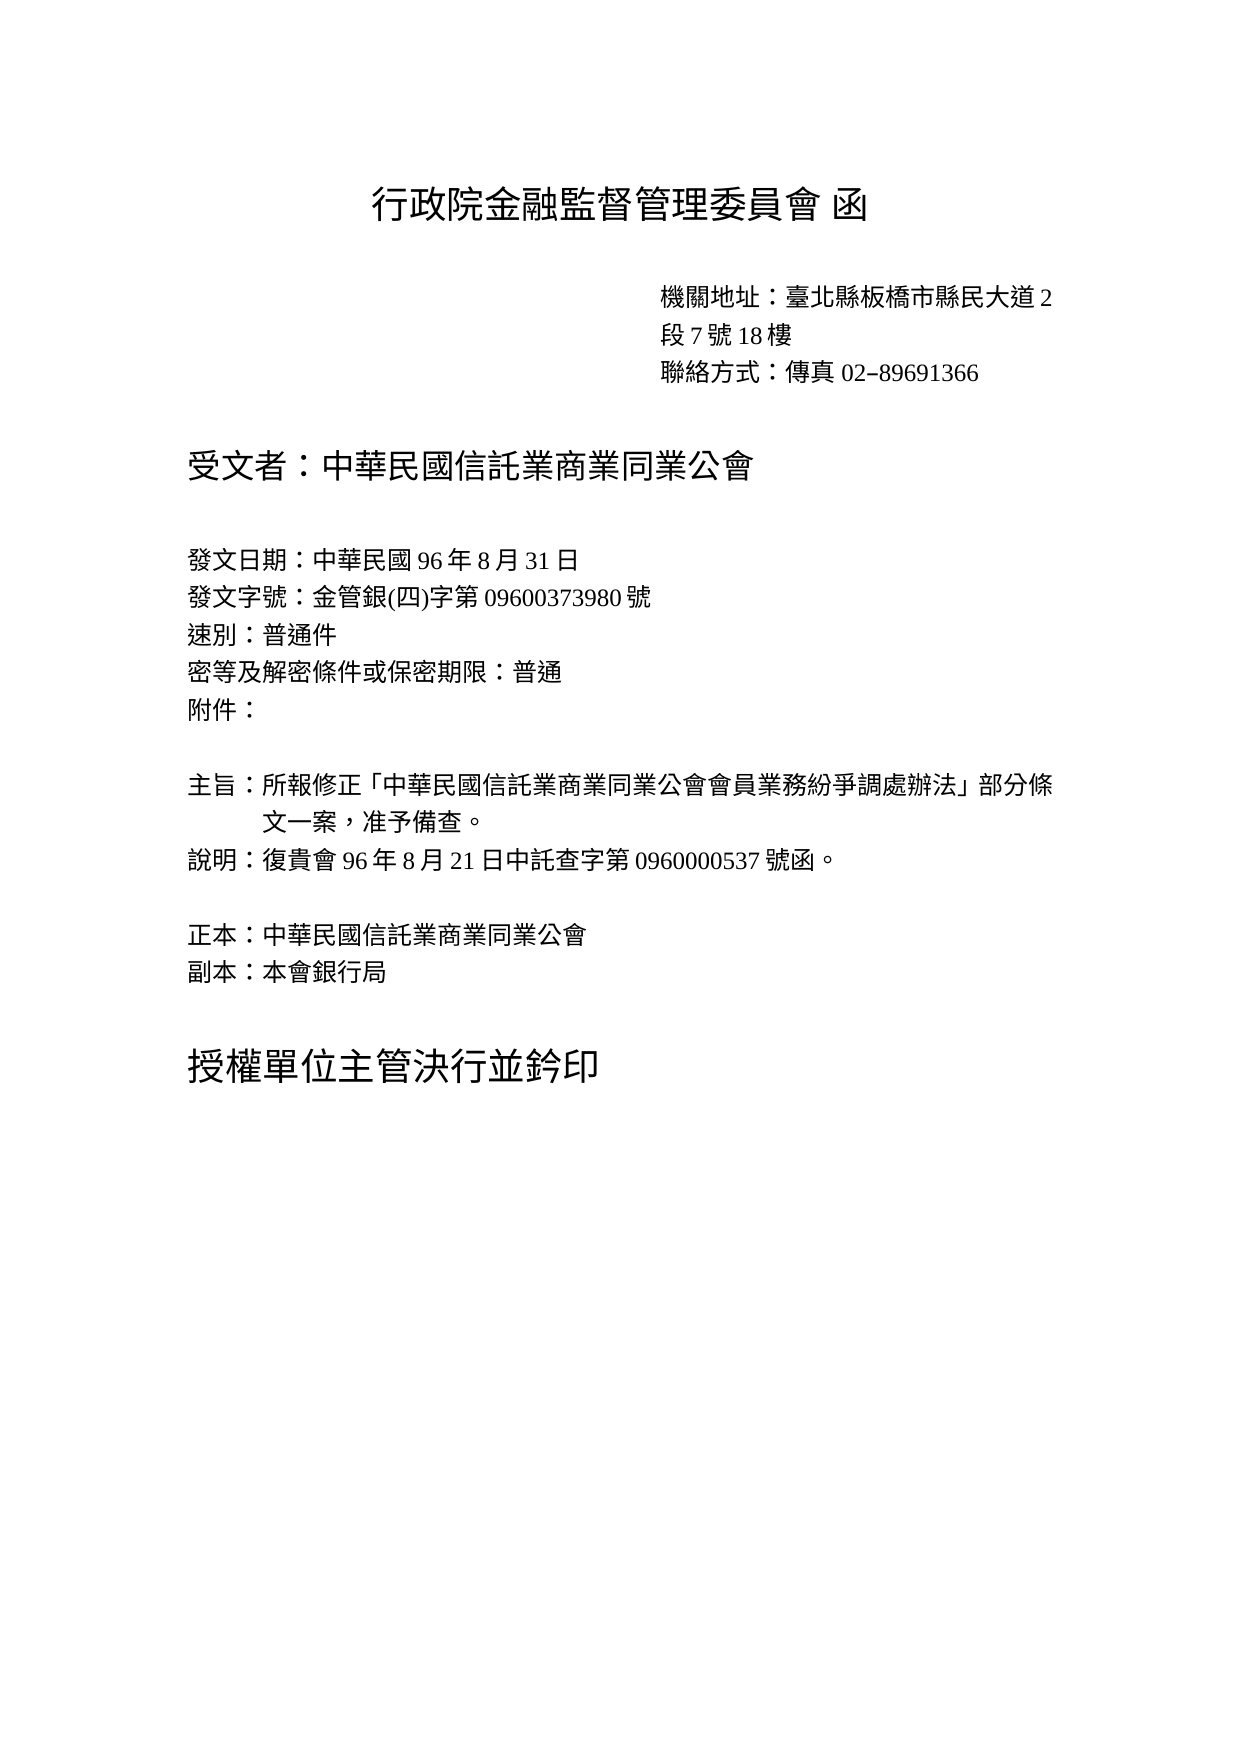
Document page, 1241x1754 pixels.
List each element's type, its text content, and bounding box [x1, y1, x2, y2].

text 受文者：中華民國信託業商業同業公會 [187, 427, 1053, 502]
text 說明：復貴會96年8月21日中託查字第0960000537號函。 [187, 839, 1053, 877]
text 密等及解密條件或保密期限：普通 [187, 652, 1053, 689]
text 授權單位主管決行並鈐印 [187, 1027, 1053, 1102]
text 機關地址：臺北縣板橋市縣民大道2段7號18樓 [660, 277, 1053, 352]
text 附件： [187, 689, 1053, 727]
text 主旨：所報修正「中華民國信託業商業同業公會會員業務紛爭調處辦法」部分條文一案，准予備查。 [187, 764, 1053, 839]
text 發文日期：中華民國96年8月31日 [187, 539, 1053, 577]
text 副本：本會銀行局 [187, 952, 1053, 989]
text 行政院金融監督管理委員會 函 [187, 164, 1053, 239]
text 正本：中華民國信託業商業同業公會 [187, 914, 1053, 952]
text 聯絡方式：傳真 02–89691366 [660, 352, 1053, 389]
text 速別：普通件 [187, 614, 1053, 652]
text 發文字號：金管銀(四)字第09600373980號 [187, 577, 1053, 614]
